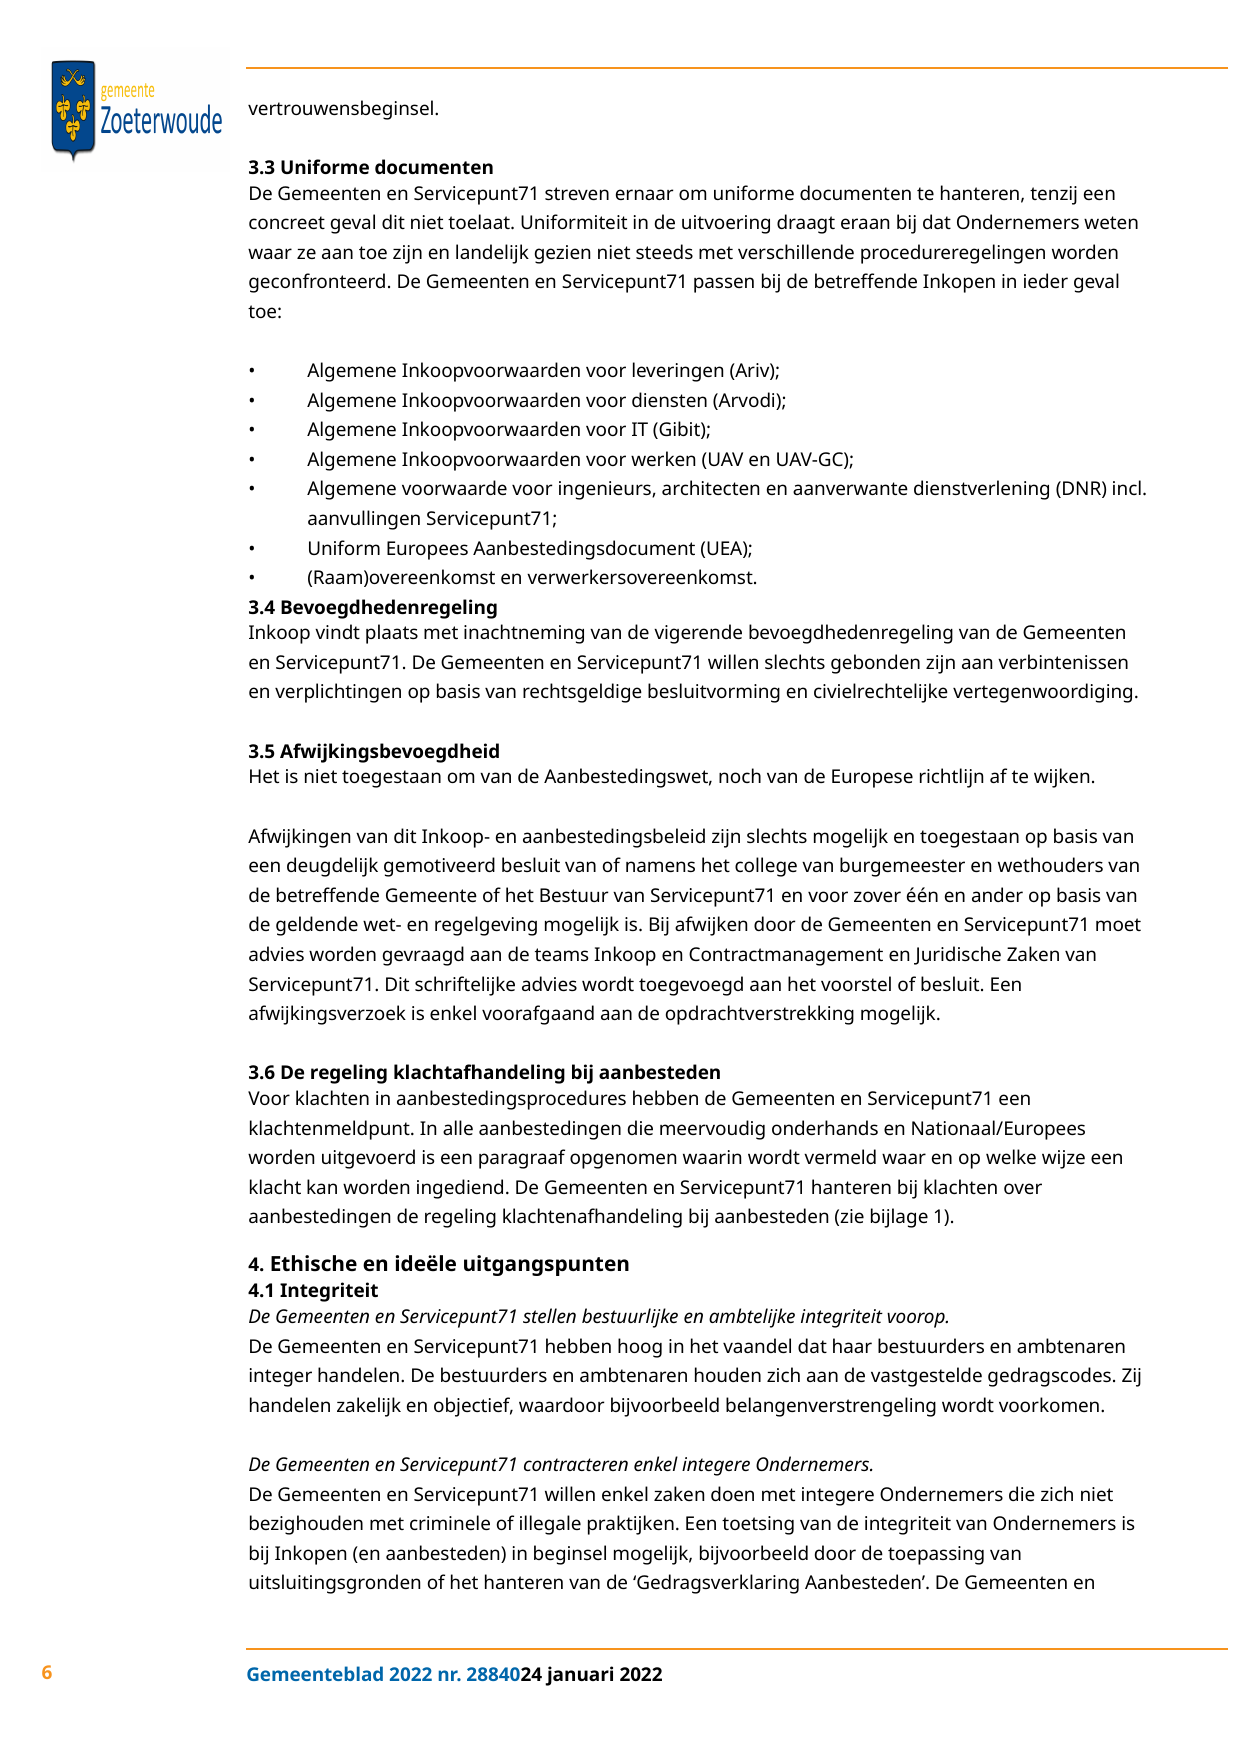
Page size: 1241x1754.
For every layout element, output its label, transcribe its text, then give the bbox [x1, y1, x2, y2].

text 4.1 Integriteit [248, 1278, 1152, 1303]
text Voor klachten in aanbestedingsprocedures hebben de Gemeenten en Servicepunt71 een klachtenmeldpunt. In alle aanbestedingen die meervoudig onderhands en Nationaal/Europees worden uitgevoerd is een paragraaf opgenomen waarin wordt vermeld waar en op welke wijze een klacht kan worden ingediend. De Gemeenten en Servicepunt71 hanteren bij klachten over aanbestedingen de regeling klachtenafhandeling bij aanbesteden (zie bijlage 1). [248, 1085, 1152, 1229]
text De Gemeenten en Servicepunt71 hebben hoog in het vaandel dat haar bestuurders en ambtenaren integer handelen. De bestuurders en ambtenaren houden zich aan de vastgestelde gedragscodes. Zij handelen zakelijk en objectief, waardoor bijvoorbeeld belangenverstrengeling wordt voorkomen. [248, 1333, 1152, 1418]
text vertrouwensbeginsel. [248, 95, 1152, 121]
picture [41, 47, 231, 172]
text 3.4 Bevoegdhedenregeling [248, 594, 1152, 619]
text 3.6 De regeling klachtafhandeling bij aanbesteden [248, 1059, 1152, 1085]
list Algemene Inkoopvoorwaarden voor IT (Gibit); [248, 416, 1152, 442]
text Het is niet toegestaan om van de Aanbestedingswet, noch van de Europese richtlijn af te wijken. [248, 764, 1152, 789]
text 4. Ethische en ideële uitgangspunten [248, 1249, 1152, 1278]
text 3.5 Afwijkingsbevoegdheid [248, 738, 1152, 764]
list Algemene Inkoopvoorwaarden voor werken (UAV en UAV-GC); [248, 446, 1152, 472]
text 3.3 Uniforme documenten [248, 154, 1152, 180]
text Afwijkingen van dit Inkoop- en aanbestedingsbeleid zijn slechts mogelijk en toegestaan op basis van een deugdelijk gemotiveerd besluit van of namens het college van burgemeester en wethouders van de betreffende Gemeente of het Bestuur van Servicepunt71 en voor zover één en ander op basis van de geldende wet- en regelgeving mogelijk is. Bij afwijken door de Gemeenten en Servicepunt71 moet advies worden gevraagd aan de teams Inkoop en Contractmanagement en Juridische Zaken van Servicepunt71. Dit schriftelijke advies wordt toegevoegd aan het voorstel of besluit. Een afwijkingsverzoek is enkel voorafgaand aan de opdrachtverstrekking mogelijk. [248, 823, 1152, 1026]
text De Gemeenten en Servicepunt71 contracteren enkel integere Ondernemers. [248, 1451, 1152, 1477]
text De Gemeenten en Servicepunt71 willen enkel zaken doen met integere Ondernemers die zich niet bezighouden met criminele of illegale praktijken. Een toetsing van de integriteit van Ondernemers is bij Inkopen (en aanbesteden) in beginsel mogelijk, bijvoorbeeld door de toepassing van uitsluitingsgronden of het hanteren van de ‘Gedragsverklaring Aanbesteden’. De Gemeenten en [248, 1481, 1152, 1595]
list Uniform Europees Aanbestedingsdocument (UEA); [248, 535, 1152, 560]
list (Raam)overeenkomst en verwerkersovereenkomst. [248, 564, 1152, 590]
list Algemene Inkoopvoorwaarden voor diensten (Arvodi); [248, 387, 1152, 412]
text Inkoop vindt plaats met inachtneming van de vigerende bevoegdhedenregeling van de Gemeenten en Servicepunt71. De Gemeenten en Servicepunt71 willen slechts gebonden zijn aan verbintenissen en verplichtingen op basis van rechtsgeldige besluitvorming en civielrechtelijke vertegenwoordiging. [248, 619, 1152, 704]
text De Gemeenten en Servicepunt71 stellen bestuurlijke en ambtelijke integriteit voorop. [248, 1303, 1152, 1329]
text De Gemeenten en Servicepunt71 streven ernaar om uniforme documenten te hanteren, tenzij een concreet geval dit niet toelaat. Uniformiteit in de uitvoering draagt eraan bij dat Ondernemers weten waar ze aan toe zijn en landelijk gezien niet steeds met verschillende procedureregelingen worden geconfronteerd. De Gemeenten en Servicepunt71 passen bij de betreffende Inkopen in ieder geval toe: [248, 180, 1152, 324]
list Algemene Inkoopvoorwaarden voor leveringen (Ariv); [248, 357, 1152, 383]
list Algemene voorwaarde voor ingenieurs, architecten en aanverwante dienstverlening (DNR) incl. aanvullingen Servicepunt71; [248, 476, 1152, 531]
